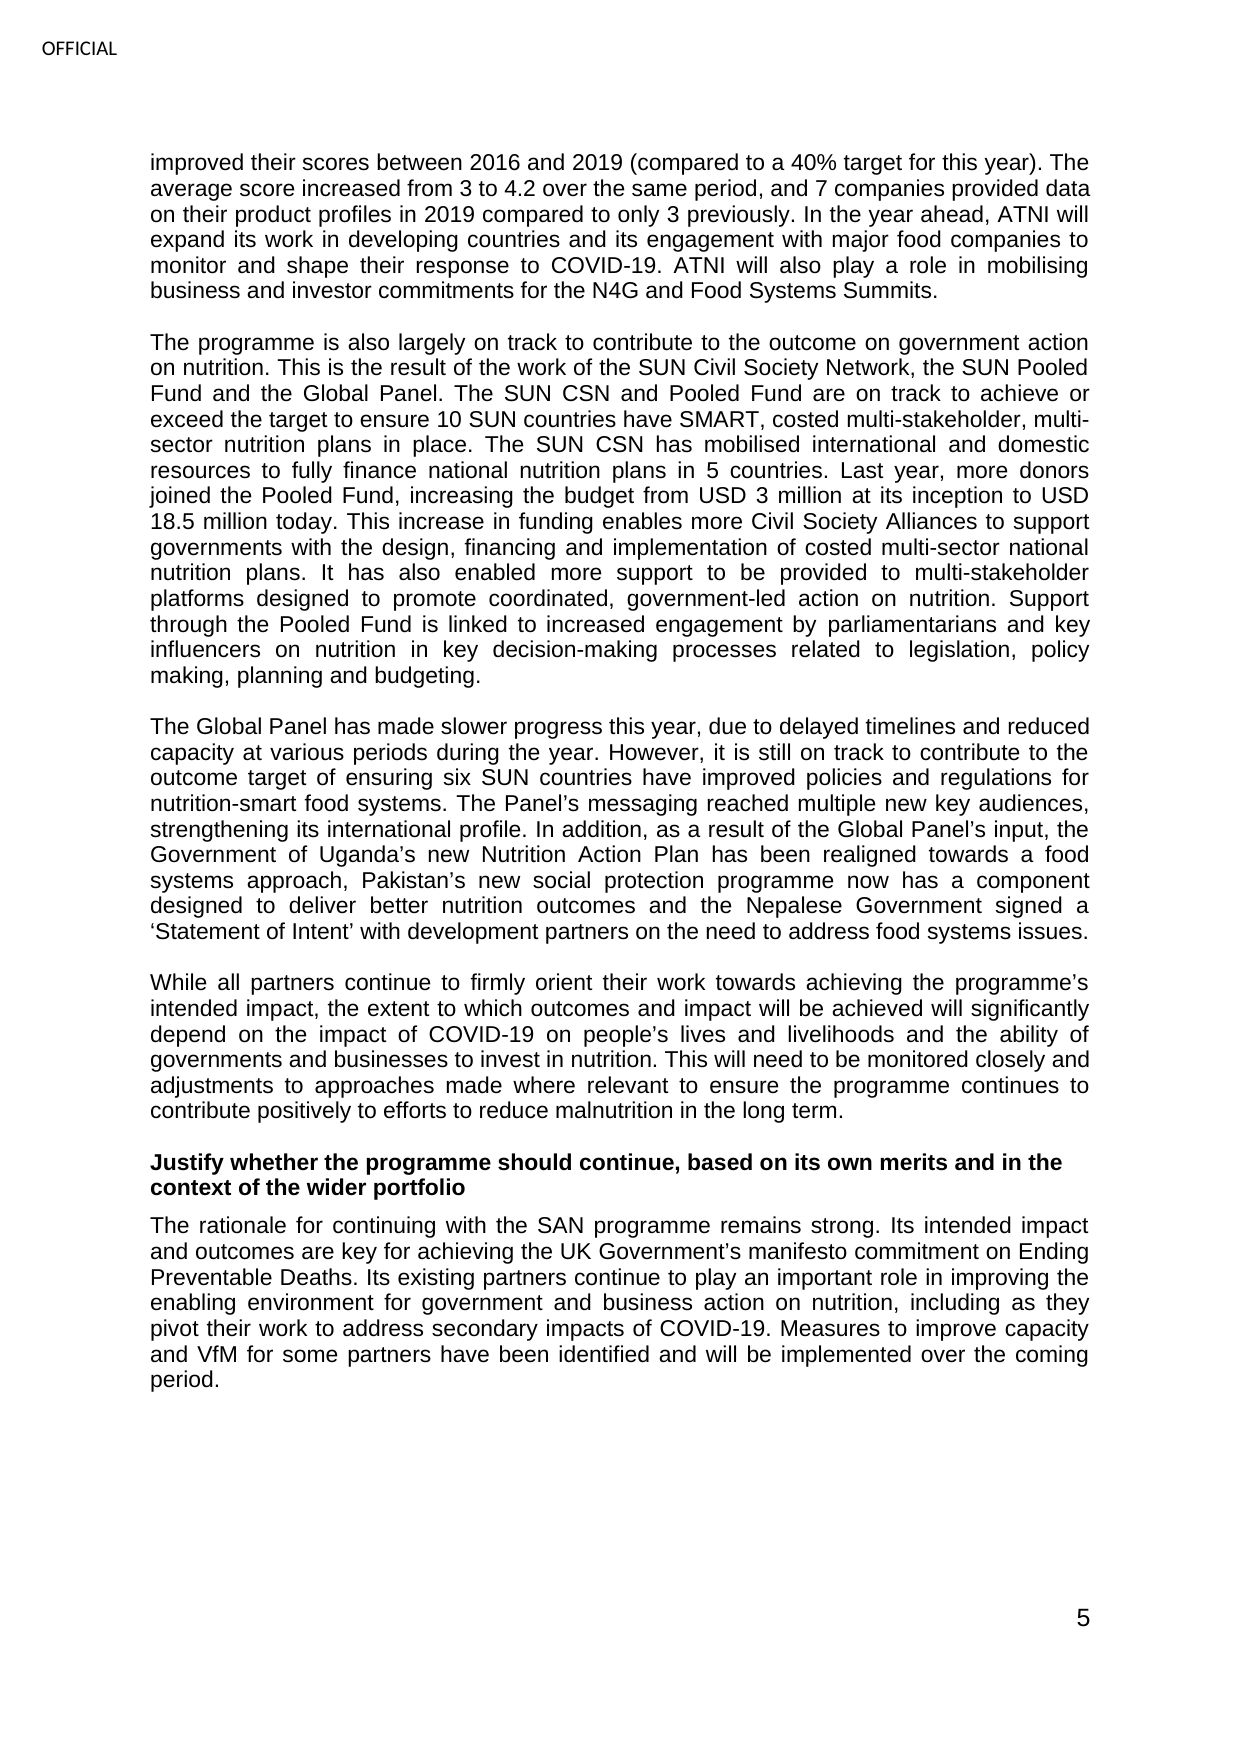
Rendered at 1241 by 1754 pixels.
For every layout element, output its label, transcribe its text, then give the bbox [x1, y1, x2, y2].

text The Global Panel has made slower progress this year, due to delayed timelines and reduced capacity at various periods during the year. However, it is still on track to contribute to the outcome target of ensuring six SUN countries have improved policies and regulations for nutrition-smart food systems. The Panel’s messaging reached multiple new key audiences, strengthening its international profile. In addition, as a result of the Global Panel’s input, the Government of Uganda’s new Nutrition Action Plan has been realigned towards a food systems approach, Pakistan’s new social protection programme now has a component designed to deliver better nutrition outcomes and the Nepalese Government signed a ‘Statement of Intent’ with development partners on the need to address food systems issues. [150, 714, 1090, 944]
text While all partners continue to firmly orient their work towards achieving the programme’s intended impact, the extent to which outcomes and impact will be achieved will significantly depend on the impact of COVID-19 on people’s lives and livelihoods and the ability of governments and businesses to invest in nutrition. This will need to be monitored closely and adjustments to approaches made where relevant to ensure the programme continues to contribute positively to efforts to reduce malnutrition in the long term. [150, 970, 1090, 1124]
text Justify whether the programme should continue, based on its own merits and in the context of the wider portfolio [150, 1149, 1090, 1201]
text improved their scores between 2016 and 2019 (compared to a 40% target for this year). The average score increased from 3 to 4.2 over the same period, and 7 companies provided data on their product profiles in 2019 compared to only 3 previously. In the year ahead, ATNI will expand its work in developing countries and its engagement with major food companies to monitor and shape their response to COVID-19. ATNI will also play a role in mobilising business and investor commitments for the N4G and Food Systems Summits. [150, 150, 1090, 304]
text The programme is also largely on track to contribute to the outcome on government action on nutrition. This is the result of the work of the SUN Civil Society Network, the SUN Pooled Fund and the Global Panel. The SUN CSN and Pooled Fund are on track to achieve or exceed the target to ensure 10 SUN countries have SMART, costed multi-stakeholder, multi-sector nutrition plans in place. The SUN CSN has mobilised international and domestic resources to fully finance national nutrition plans in 5 countries. Last year, more donors joined the Pooled Fund, increasing the budget from USD 3 million at its inception to USD 18.5 million today. This increase in funding enables more Civil Society Alliances to support governments with the design, financing and implementation of costed multi-sector national nutrition plans. It has also enabled more support to be provided to multi-stakeholder platforms designed to promote coordinated, government-led action on nutrition. Support through the Pooled Fund is linked to increased engagement by parliamentarians and key influencers on nutrition in key decision-making processes related to legislation, policy making, planning and budgeting. [150, 329, 1090, 688]
text The rationale for continuing with the SAN programme remains strong. Its intended impact and outcomes are key for achieving the UK Government’s manifesto commitment on Ending Preventable Deaths. Its existing partners continue to play an important role in improving the enabling environment for government and business action on nutrition, including as they pivot their work to address secondary impacts of COVID-19. Measures to improve capacity and VfM for some partners have been identified and will be implemented over the coming period. [150, 1213, 1090, 1392]
